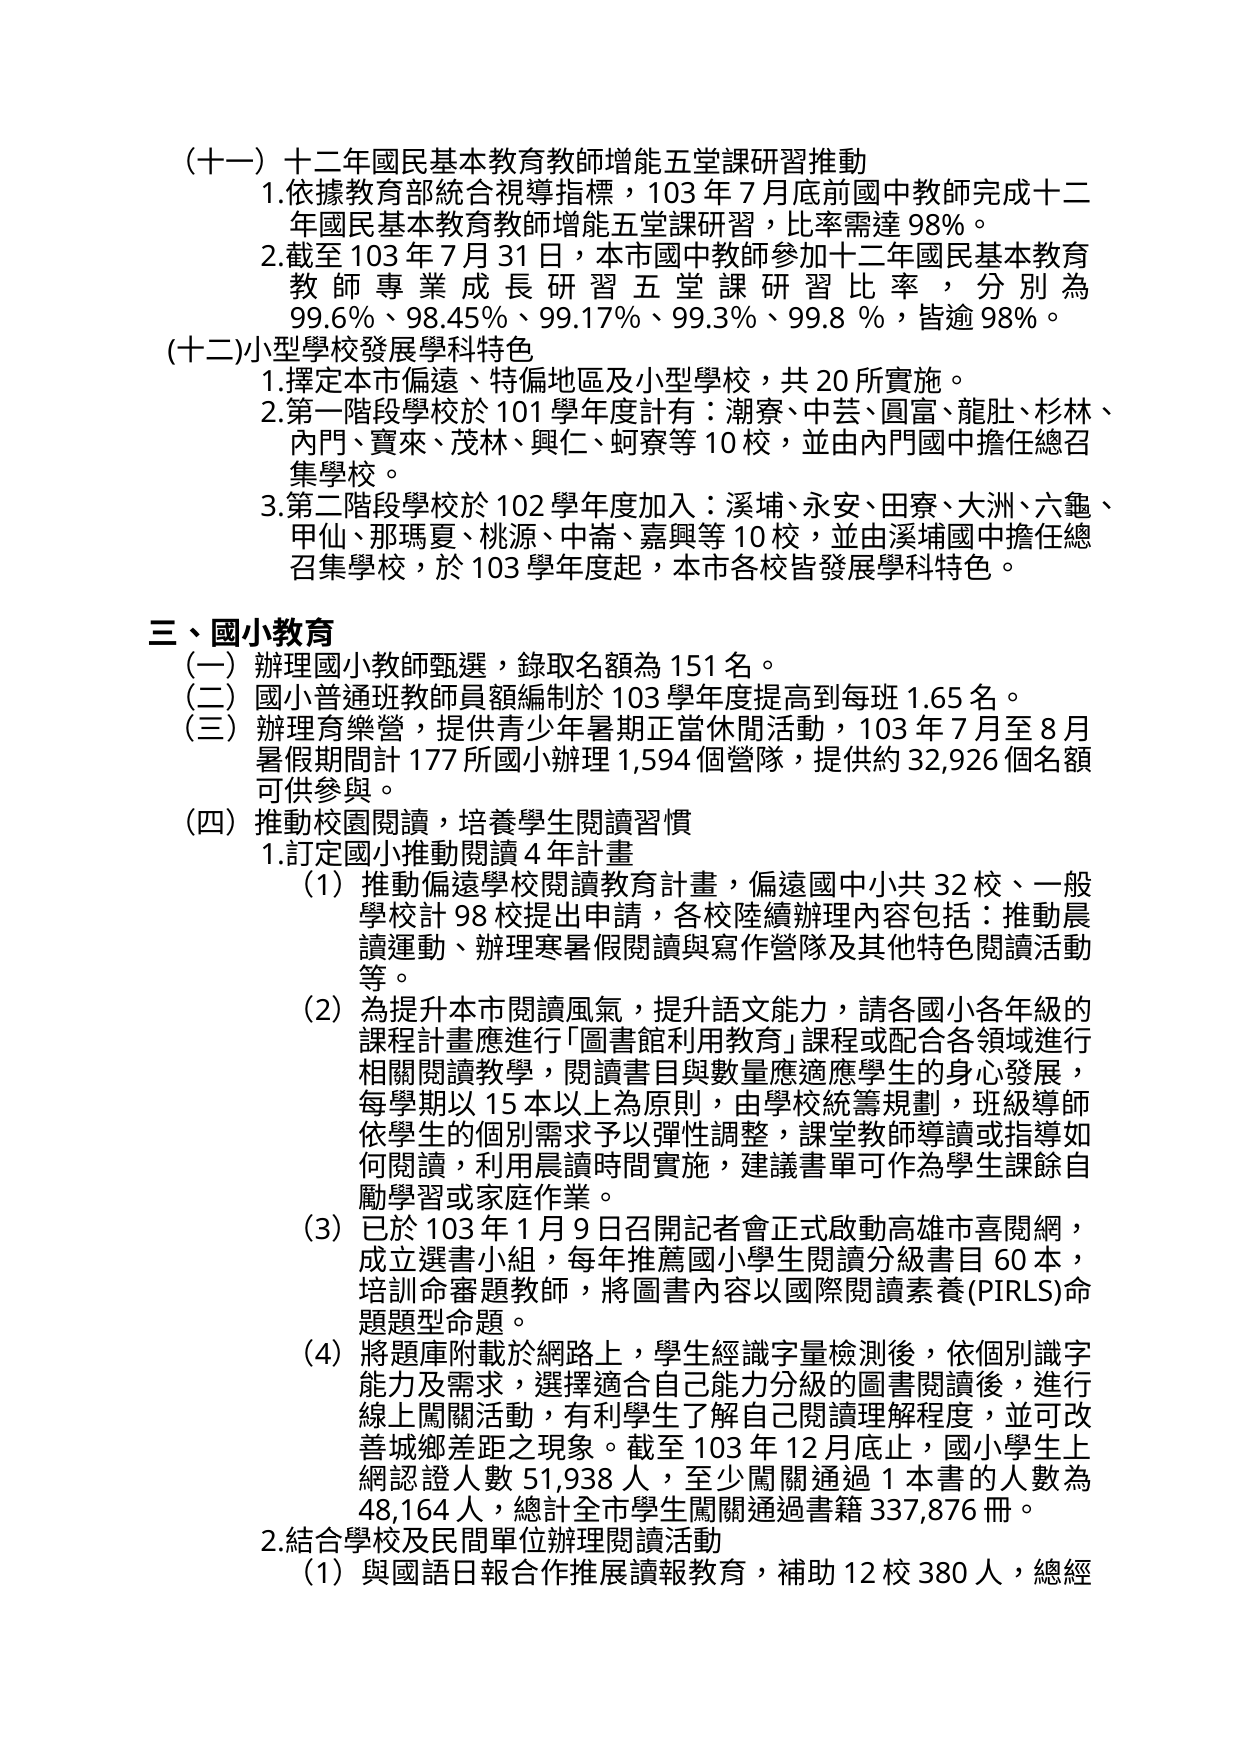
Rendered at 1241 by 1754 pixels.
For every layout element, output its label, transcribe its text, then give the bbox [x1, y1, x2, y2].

text 三、國小教育 [148, 616, 1092, 652]
text （3）已於103年1月9日召開記者會正式啟動高雄市喜閱網，成立選書小組，每年推薦國小學生閱讀分級書目60本，培訓命審題教師，將圖書內容以國際閱讀素養(PIRLS)命題題型命題。 [285, 1214, 1092, 1339]
text （四）推動校園閱讀，培養學生閱讀習慣 [148, 808, 1092, 839]
text （4）將題庫附載於網路上，學生經識字量檢測後，依個別識字能力及需求，選擇適合自己能力分級的圖書閱讀後，進行線上闖關活動，有利學生了解自己閱讀理解程度，並可改善城鄉差距之現象。截至103年12月底止，國小學生上網認證人數51,938人，至少闖關通過1本書的人數為48,164人，總計全市學生闖關通過書籍337,876冊。 [285, 1339, 1092, 1527]
text 1.擇定本市偏遠、特偏地區及小型學校，共20所實施。 [260, 366, 1092, 398]
text 1.依據教育部統合視導指標，103年7月底前國中教師完成十二年國民基本教育教師增能五堂課研習，比率需達98%。 [260, 179, 1092, 241]
text （1）推動偏遠學校閱讀教育計畫，偏遠國中小共32校、一般學校計98校提出申請，各校陸續辦理內容包括：推動晨讀運動、辦理寒暑假閱讀與寫作營隊及其他特色閱讀活動等。 [285, 871, 1092, 996]
text （二）國小普通班教師員額編制於103學年度提高到每班1.65名。 [148, 683, 1092, 714]
text 3.第二階段學校於102學年度加入：溪埔、永安、田寮、大洲、六龜、甲仙、那瑪夏、桃源、中崙、嘉興等10校，並由溪埔國中擔任總召集學校，於103學年度起，本市各校皆發展學科特色。 [260, 491, 1092, 585]
text （三）辦理育樂營，提供青少年暑期正當休閒活動，103年7月至8月暑假期間計177所國小辦理1,594個營隊，提供約32,926個名額可供參與。 [166, 714, 1092, 808]
text （2）為提升本市閱讀風氣，提升語文能力，請各國小各年級的課程計畫應進行「圖書館利用教育」課程或配合各領域進行相關閱讀教學，閱讀書目與數量應適應學生的身心發展，每學期以15本以上為原則，由學校統籌規劃，班級導師依學生的個別需求予以彈性調整，課堂教師導讀或指導如何閱讀，利用晨讀時間實施，建議書單可作為學生課餘自勵學習或家庭作業。 [285, 996, 1092, 1214]
text 2.結合學校及民間單位辦理閱讀活動 [260, 1527, 1092, 1558]
text 2.截至103年7月31日，本市國中教師參加十二年國民基本教育教師專業成長研習五堂課研習比率，分別為99.6％、98.45％、99.17％、99.3％、99.8％，皆逾98%。 [260, 241, 1092, 335]
text 1.訂定國小推動閱讀4年計畫 [260, 839, 1092, 871]
text （1）與國語日報合作推展讀報教育，補助12校380人，總經 [285, 1558, 1092, 1589]
text 2.第一階段學校於101學年度計有：潮寮、中芸、圓富、龍肚、杉林、內門、寶來、茂林、興仁、蚵寮等10校，並由內門國中擔任總召集學校。 [260, 398, 1092, 491]
text (十二)小型學校發展學科特色 [148, 335, 1092, 366]
text （一）辦理國小教師甄選，錄取名額為151名。 [148, 652, 1092, 683]
text （十一）十二年國民基本教育教師增能五堂課研習推動 [148, 148, 1092, 179]
